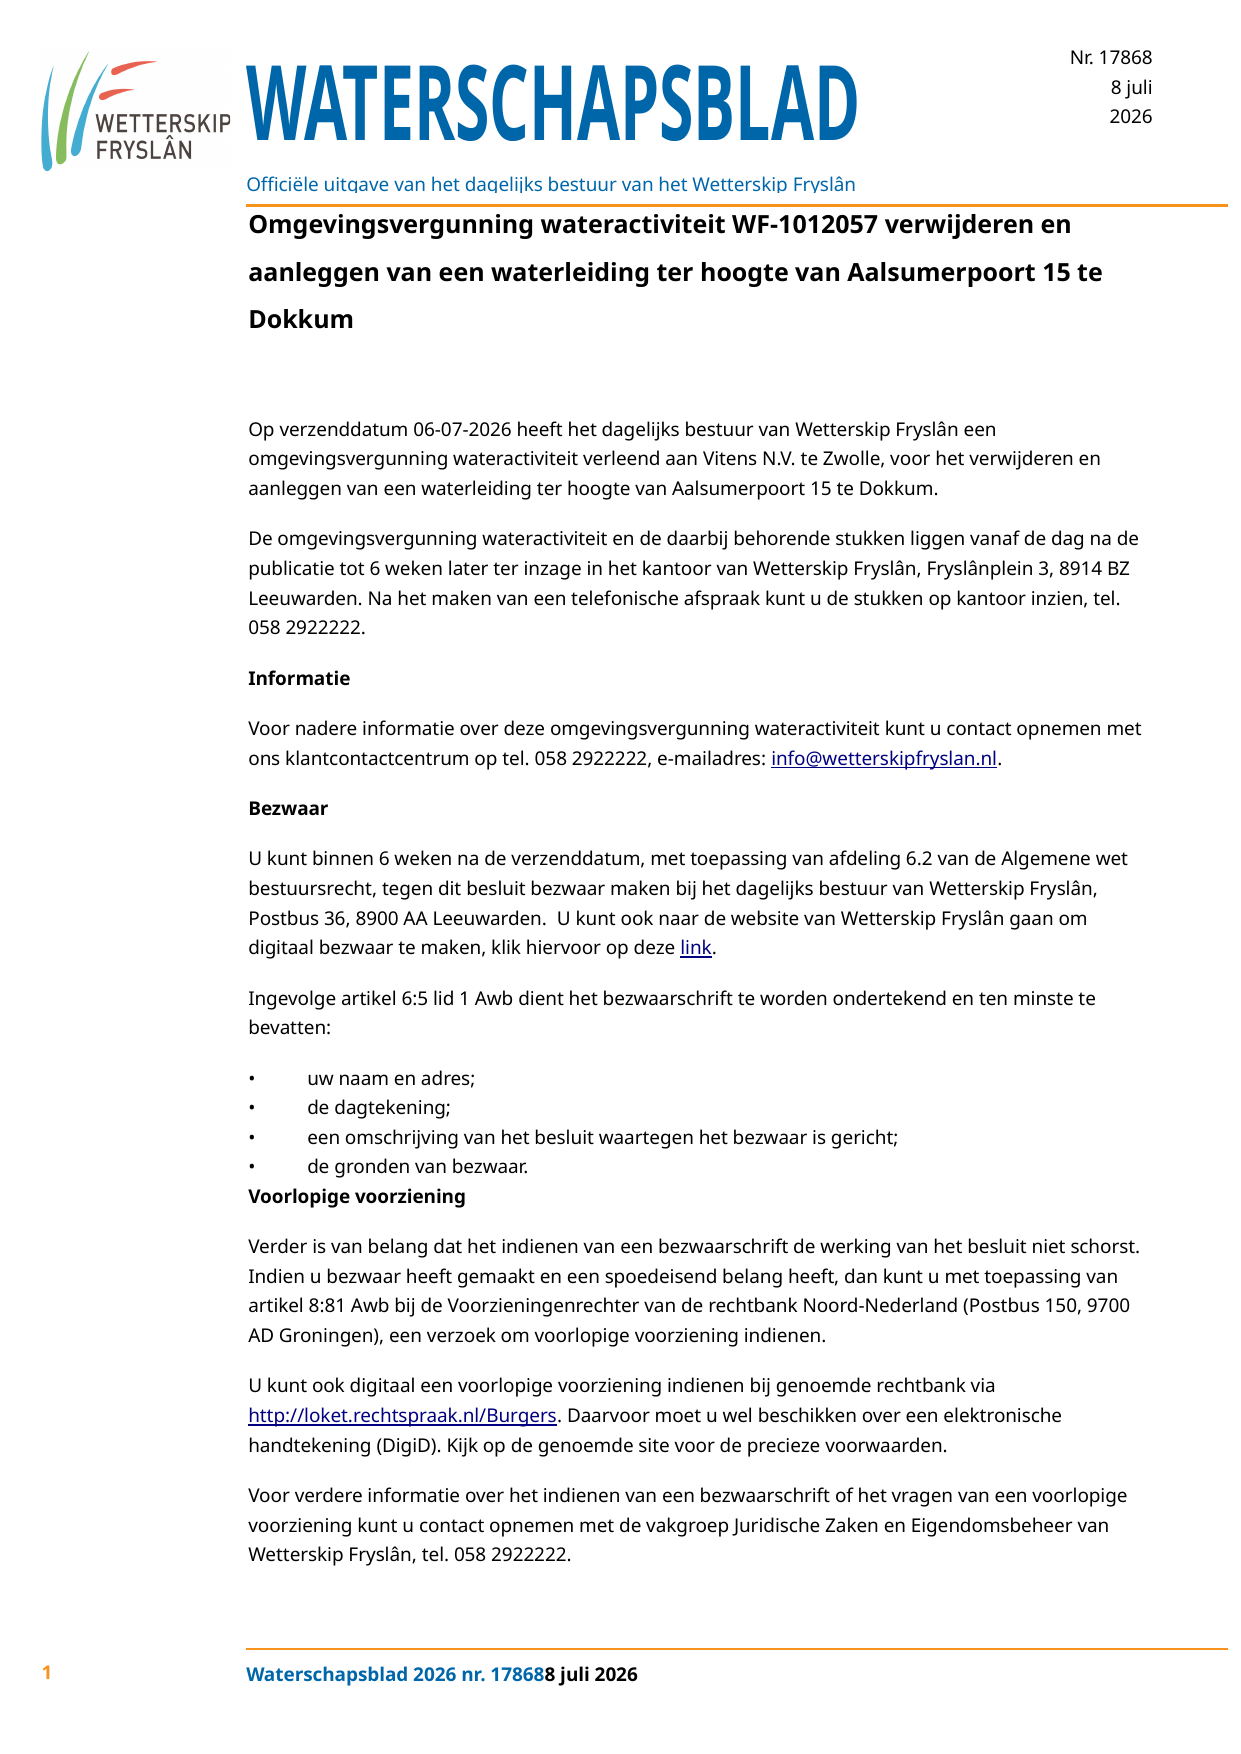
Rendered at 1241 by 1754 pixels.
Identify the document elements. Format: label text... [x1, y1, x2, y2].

text U kunt ook digitaal een voorlopige voorziening indienen bij genoemde rechtbank via http://loket.rechtspraak.nl/Burgers. Daarvoor moet u wel beschikken over een elektronische handtekening (DigiD). Kijk op de genoemde site voor de precieze voorwaarden. [248, 1373, 1152, 1457]
text Bezwaar [248, 795, 1152, 821]
text Voor verdere informatie over het indienen van een bezwaarschrift of het vragen van een voorlopige voorziening kunt u contact opnemen met de vakgroep Juridische Zaken en Eigendomsbeheer van Wetterskip Fryslân, tel. 058 2922222. [248, 1482, 1152, 1567]
text De omgevingsvergunning wateractiviteit en de daarbij behorende stukken liggen vanaf de dag na de publicatie tot 6 weken later ter inzage in het kantoor van Wetterskip Fryslân, Fryslânplein 3, 8914 BZ Leeuwarden. Na het maken van een telefonische afspraak kunt u de stukken op kantoor inzien, tel. 058 2922222. [248, 526, 1152, 640]
text U kunt binnen 6 weken na de verzenddatum, met toepassing van afdeling 6.2 van de Algemene wet bestuursrecht, tegen dit besluit bezwaar maken bij het dagelijks bestuur van Wetterskip Fryslân, Postbus 36, 8900 AA Leeuwarden. U kunt ook naar de website van Wetterskip Fryslân gaan om digitaal bezwaar te maken, klik hiervoor op deze link. [248, 846, 1152, 960]
list de gronden van bezwaar. [248, 1153, 1152, 1179]
text Voor nadere informatie over deze omgevingsvergunning wateractiviteit kunt u contact opnemen met ons klantcontactcentrum op tel. 058 2922222, e-mailadres: info@wetterskipfryslan.nl. [248, 715, 1152, 770]
text Informatie [248, 665, 1152, 690]
list uw naam en adres; [248, 1065, 1152, 1090]
text Voorlopige voorziening [248, 1183, 1152, 1209]
text Omgevingsvergunning wateractiviteit WF-1012057 verwijderen en aanleggen van een waterleiding ter hoogte van Aalsumerpoort 15 te Dokkum [248, 207, 1152, 336]
text Ingevolge artikel 6:5 lid 1 Awb dient het bezwaarschrift te worden ondertekend en ten minste te bevatten: [248, 985, 1152, 1040]
list de dagtekening; [248, 1094, 1152, 1120]
picture [41, 47, 231, 172]
text Op verzenddatum 06-07-2026 heeft het dagelijks bestuur van Wetterskip Fryslân een omgevingsvergunning wateractiviteit verleend aan Vitens N.V. te Zwolle, voor het verwijderen en aanleggen van een waterleiding ter hoogte van Aalsumerpoort 15 te Dokkum. [248, 416, 1152, 501]
list een omschrijving van het besluit waartegen het bezwaar is gericht; [248, 1124, 1152, 1149]
text Verder is van belang dat het indienen van een bezwaarschrift de werking van het besluit niet schorst. Indien u bezwaar heeft gemaakt en een spoedeisend belang heeft, dan kunt u met toepassing van artikel 8:81 Awb bij de Voorzieningenrechter van de rechtbank Noord-Nederland (Postbus 150, 9700 AD Groningen), een verzoek om voorlopige voorziening indienen. [248, 1233, 1152, 1348]
